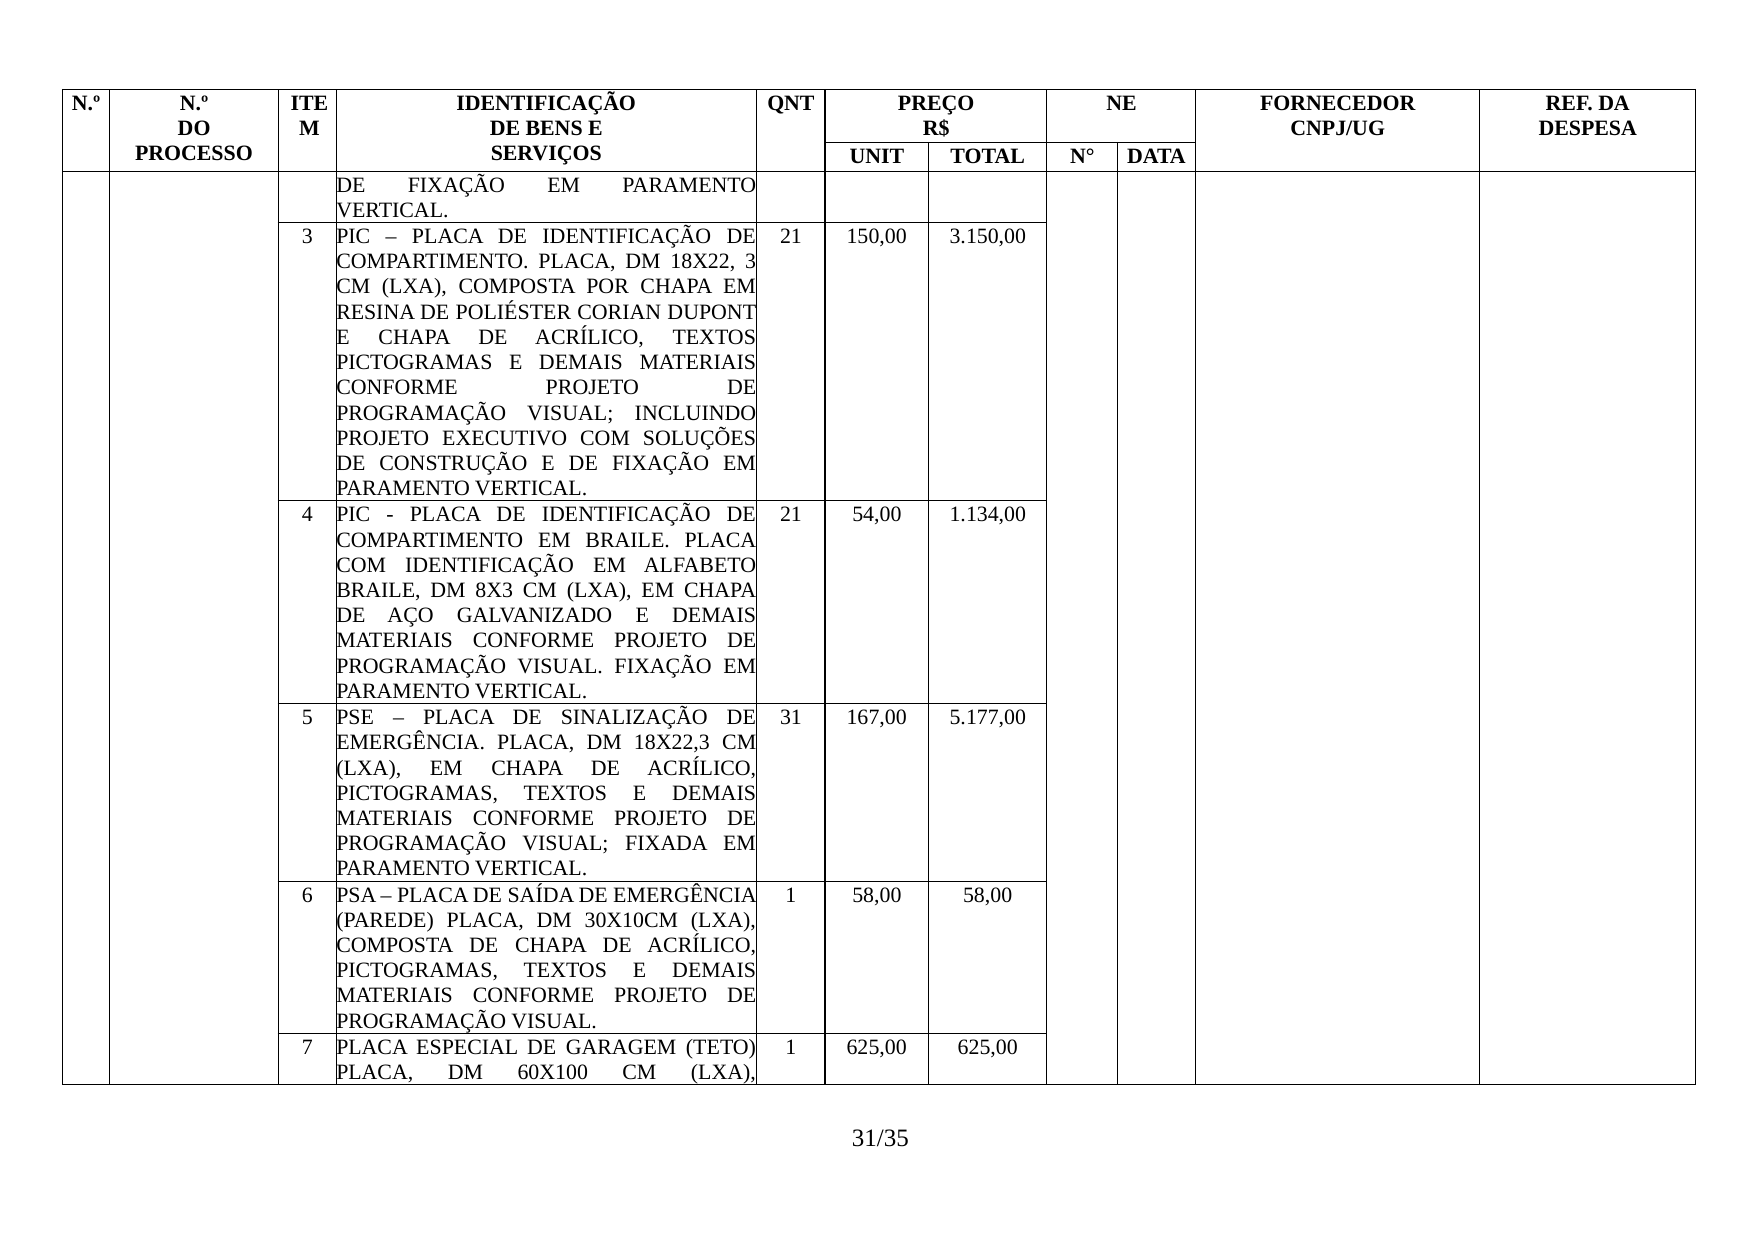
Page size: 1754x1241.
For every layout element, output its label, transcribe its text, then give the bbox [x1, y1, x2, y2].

table_cell [826, 172, 928, 222]
table_cell 21 [757, 501, 824, 703]
table_header NE [1047, 90, 1195, 142]
table_cell DE FIXAÇÃO EM PARAMENTO VERTICAL. [337, 172, 756, 222]
table_cell PSE – PLACA DE SINALIZAÇÃO DE EMERGÊNCIA. PLACA, DM 18X22,3 CM (LXA), EM CHAPA DE ACRÍLICO, PICTOGRAMAS, TEXTOS E DEMAIS MATERIAIS CONFORME PROJETO DE PROGRAMAÇÃO VISUAL; FIXADA EM PARAMENTO VERTICAL. [337, 704, 756, 881]
table_cell 167,00 [826, 704, 928, 881]
table_header N.º [63, 90, 109, 171]
table_header ITEM [279, 90, 336, 171]
table_cell [1480, 172, 1695, 1084]
table_cell [110, 172, 278, 1084]
table_cell PLACA ESPECIAL DE GARAGEM (TETO) PLACA, DM 60X100 CM (LXA), [337, 1034, 756, 1084]
table_cell 31 [757, 704, 824, 881]
table_cell 54,00 [826, 501, 928, 703]
table_cell 625,00 [826, 1034, 928, 1084]
table_cell TOTAL [929, 143, 1046, 171]
table_header N.º DO PROCESSO [110, 90, 278, 171]
table_header IDENTIFICAÇÃO DE BENS E SERVIÇOS [337, 90, 756, 171]
table_cell 5.177,00 [929, 704, 1046, 881]
table_cell [63, 172, 109, 1084]
table_header FORNECEDOR CNPJ/UG [1196, 90, 1479, 171]
table_cell 1 [757, 1034, 824, 1084]
table_cell 5 [279, 704, 336, 881]
table_cell 1.134,00 [929, 501, 1046, 703]
table_cell [757, 172, 824, 222]
table_cell [929, 172, 1046, 222]
table_cell PIC – PLACA DE IDENTIFICAÇÃO DE COMPARTIMENTO. PLACA, DM 18X22, 3 CM (LXA), COMPOSTA POR CHAPA EM RESINA DE POLIÉSTER CORIAN DUPONT E CHAPA DE ACRÍLICO, TEXTOS PICTOGRAMAS E DEMAIS MATERIAIS CONFORME PROJETO DE PROGRAMAÇÃO VISUAL; INCLUINDO PROJETO EXECUTIVO COM SOLUÇÕES DE CONSTRUÇÃO E DE FIXAÇÃO EM PARAMENTO VERTICAL. [337, 223, 756, 500]
table_cell PIC - PLACA DE IDENTIFICAÇÃO DE COMPARTIMENTO EM BRAILE. PLACA COM IDENTIFICAÇÃO EM ALFABETO BRAILE, DM 8X3 CM (LXA), EM CHAPA DE AÇO GALVANIZADO E DEMAIS MATERIAIS CONFORME PROJETO DE PROGRAMAÇÃO VISUAL. FIXAÇÃO EM PARAMENTO VERTICAL. [337, 501, 756, 703]
table_cell [1196, 172, 1479, 1084]
table_cell 58,00 [929, 882, 1046, 1033]
table_cell [1118, 172, 1195, 1084]
table_cell 4 [279, 501, 336, 703]
table_cell PSA – PLACA DE SAÍDA DE EMERGÊNCIA (PAREDE) PLACA, DM 30X10CM (LXA), COMPOSTA DE CHAPA DE ACRÍLICO, PICTOGRAMAS, TEXTOS E DEMAIS MATERIAIS CONFORME PROJETO DE PROGRAMAÇÃO VISUAL. [337, 882, 756, 1033]
table_cell UNIT [826, 143, 928, 171]
table_cell N° [1047, 143, 1117, 171]
table_cell 1 [757, 882, 824, 1033]
table_cell [279, 172, 336, 222]
table_cell 7 [279, 1034, 336, 1084]
table_cell 3 [279, 223, 336, 500]
table_cell 21 [757, 223, 824, 500]
table_cell 58,00 [826, 882, 928, 1033]
table_cell DATA [1118, 143, 1195, 171]
table_cell 3.150,00 [929, 223, 1046, 500]
table_cell 150,00 [826, 223, 928, 500]
table_header REF. DA DESPESA [1480, 90, 1695, 171]
table_header PREÇO R$ [826, 90, 1046, 142]
table_cell [1047, 172, 1117, 1084]
table_cell 625,00 [929, 1034, 1046, 1084]
table_header QNT [757, 90, 824, 171]
table_cell 6 [279, 882, 336, 1033]
